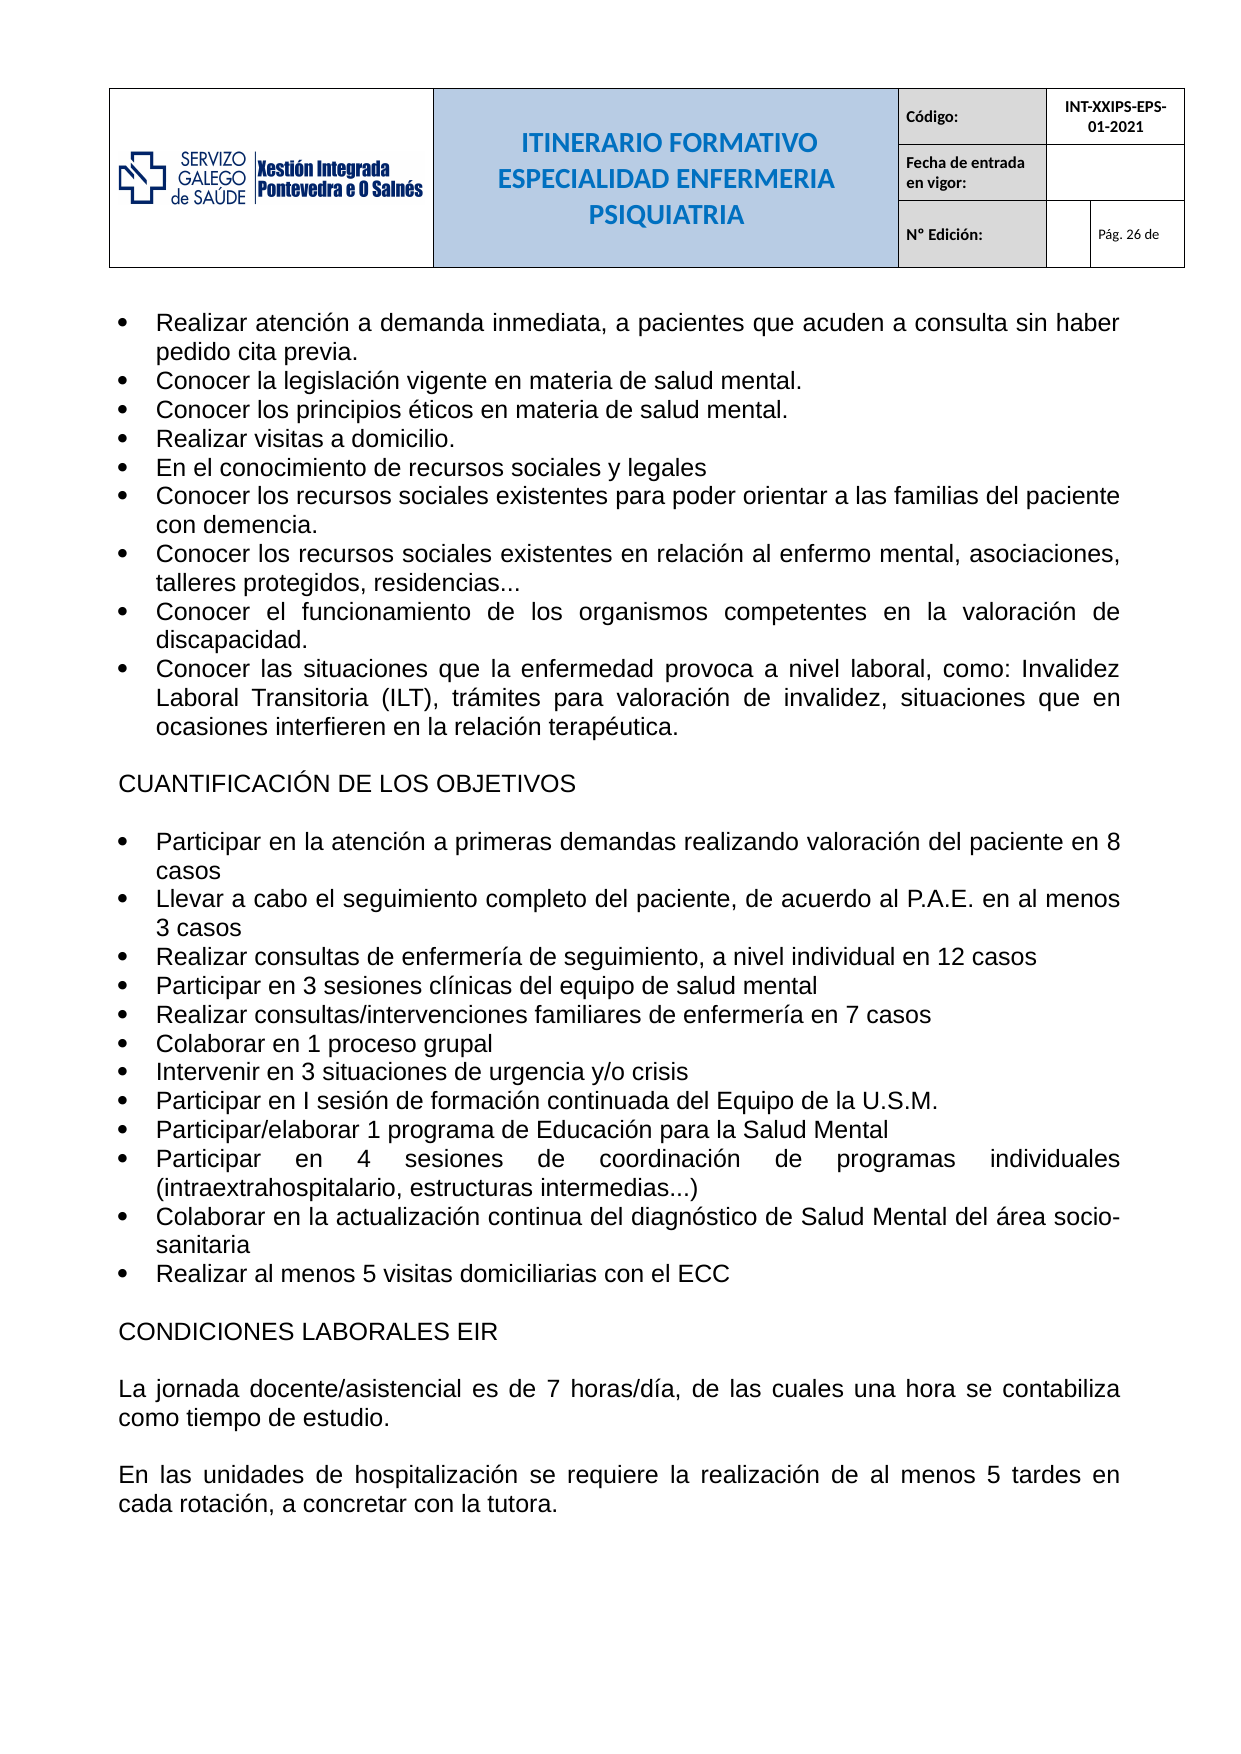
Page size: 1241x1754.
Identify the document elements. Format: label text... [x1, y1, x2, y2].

list Realizar consultas de enfermería de seguimiento, a nivel individual en 12 casos [118, 942, 1122, 971]
list Participar en 4 sesiones de coordinación de programas individuales (intraextrahospitalario, estructuras intermedias...) [118, 1144, 1122, 1202]
list Intervenir en 3 situaciones de urgencia y/o crisis [118, 1057, 1122, 1086]
text En las unidades de hospitalización se requiere la realización de al menos 5 tardes en cada rotación, a concretar con la tutora. [118, 1461, 1122, 1518]
list Realizar atención a demanda inmediata, a pacientes que acuden a consulta sin haber pedido cita previa. [118, 308, 1122, 366]
list Conocer los recursos sociales existentes para poder orientar a las familias del paciente con demencia. [118, 481, 1122, 539]
list Conocer los recursos sociales existentes en relación al enfermo mental, asociaciones, talleres protegidos, residencias... [118, 539, 1122, 597]
list En el conocimiento de recursos sociales y legales [118, 452, 1122, 481]
text CONDICIONES LABORALES EIR [118, 1317, 1122, 1346]
list Conocer las situaciones que la enfermedad provoca a nivel laboral, como: Invalidez Laboral Transitoria (ILT), trámites para valoración de invalidez, situaciones que en ocasiones interfieren en la relación terapéutica. [118, 654, 1122, 741]
text CUANTIFICACIÓN DE LOS OBJETIVOS [118, 769, 1122, 798]
list Realizar al menos 5 visitas domiciliarias con el ECC [118, 1259, 1122, 1288]
list Llevar a cabo el seguimiento completo del paciente, de acuerdo al P.A.E. en al menos 3 casos [118, 884, 1122, 942]
list Conocer la legislación vigente en materia de salud mental. [118, 366, 1122, 395]
text La jornada docente/asistencial es de 7 horas/día, de las cuales una hora se contabiliza como tiempo de estudio. [118, 1374, 1122, 1432]
list Colaborar en la actualización continua del diagnóstico de Salud Mental del área socio-sanitaria [118, 1202, 1122, 1259]
list Participar/elaborar 1 programa de Educación para la Salud Mental [118, 1115, 1122, 1144]
list Participar en I sesión de formación continuada del Equipo de la U.S.M. [118, 1086, 1122, 1115]
list Conocer los principios éticos en materia de salud mental. [118, 395, 1122, 424]
list Conocer el funcionamiento de los organismos competentes en la valoración de discapacidad. [118, 597, 1122, 654]
list Participar en 3 sesiones clínicas del equipo de salud mental [118, 971, 1122, 1000]
list Realizar consultas/intervenciones familiares de enfermería en 7 casos [118, 1000, 1122, 1028]
picture [118, 151, 425, 205]
list Colaborar en 1 proceso grupal [118, 1028, 1122, 1057]
list Participar en la atención a primeras demandas realizando valoración del paciente en 8 casos [118, 827, 1122, 884]
list Realizar visitas a domicilio. [118, 424, 1122, 452]
